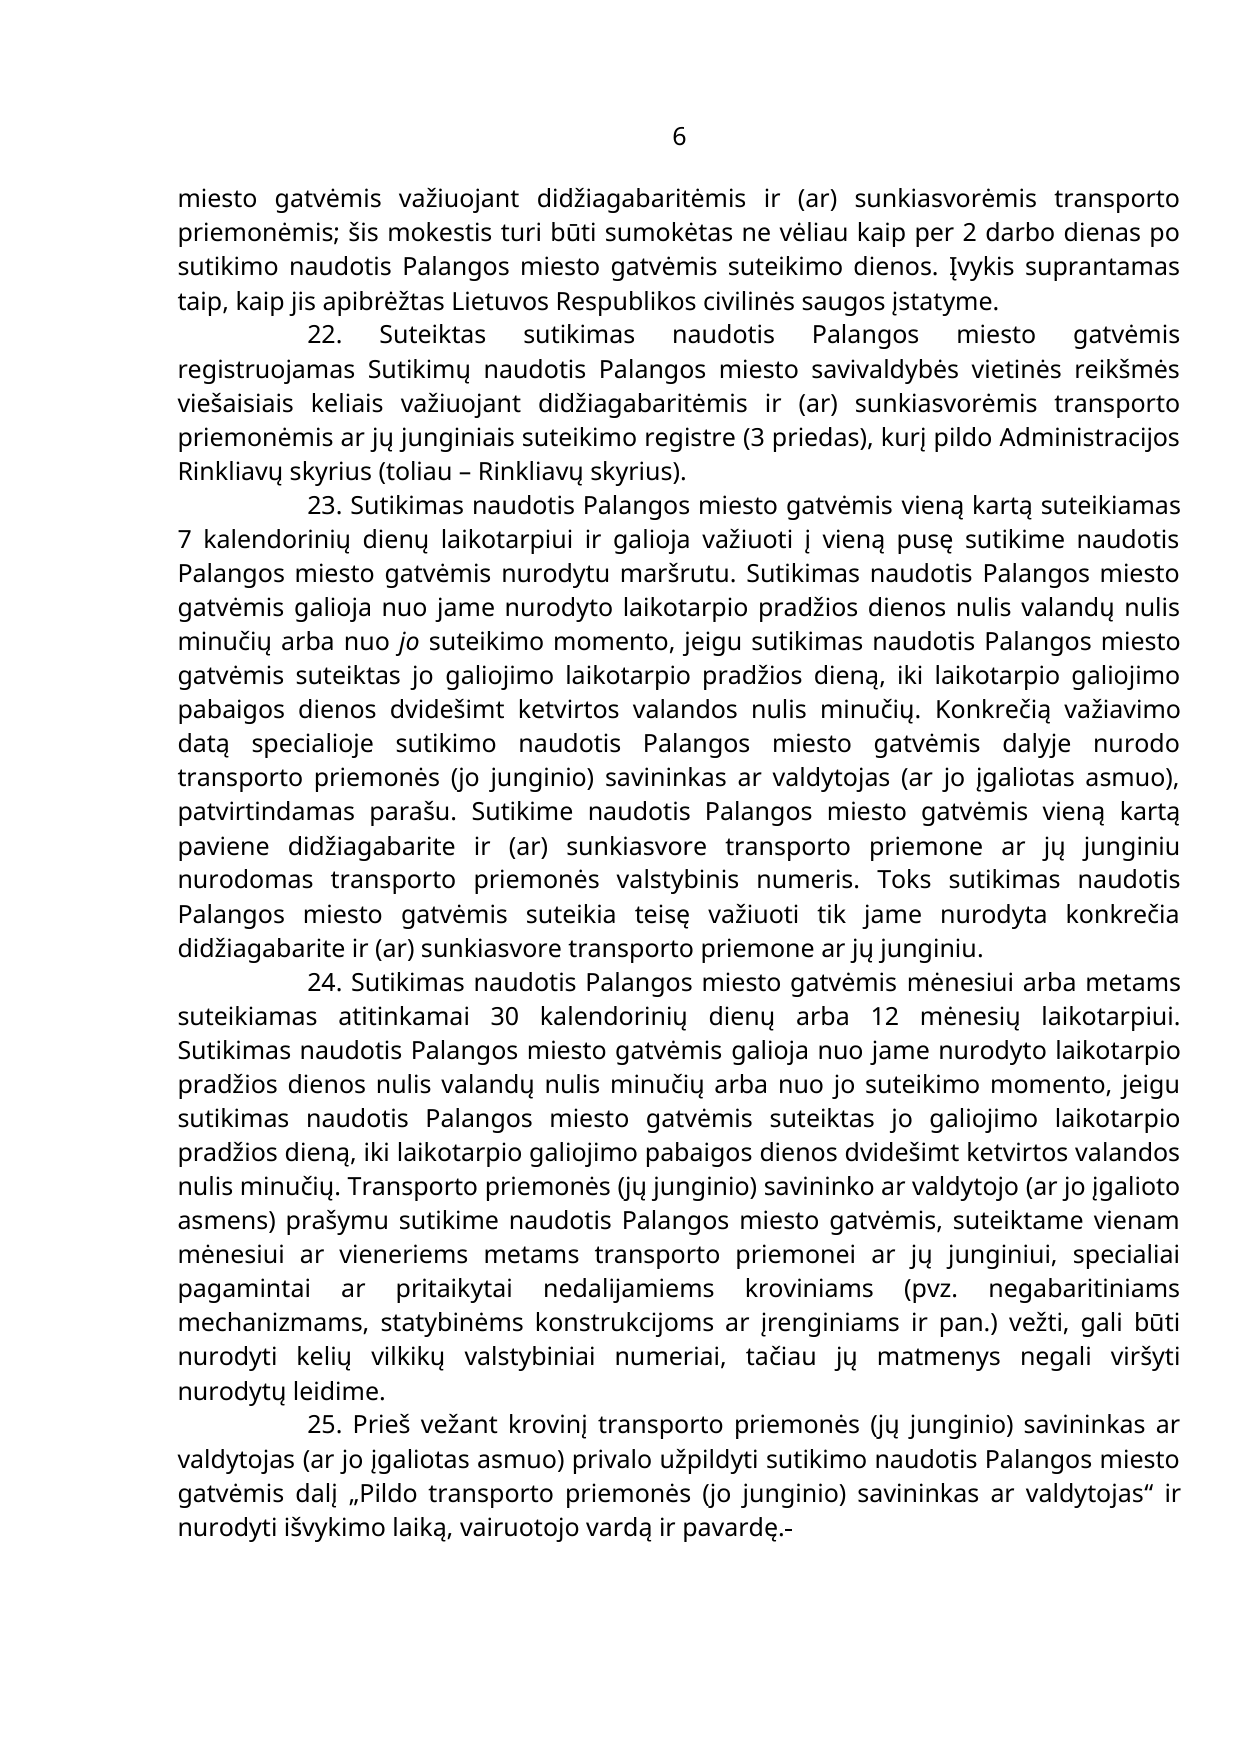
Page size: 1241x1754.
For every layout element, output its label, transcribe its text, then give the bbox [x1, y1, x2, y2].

text 23. Sutikimas naudotis Palangos miesto gatvėmis vieną kartą suteikiamas 7 kalendorinių dienų laikotarpiui ir galioja važiuoti į vieną pusę sutikime naudotis Palangos miesto gatvėmis nurodytu maršrutu. Sutikimas naudotis Palangos miesto gatvėmis galioja nuo jame nurodyto laikotarpio pradžios dienos nulis valandų nulis minučių arba nuo jo suteikimo momento, jeigu sutikimas naudotis Palangos miesto gatvėmis suteiktas jo galiojimo laikotarpio pradžios dieną, iki laikotarpio galiojimo pabaigos dienos dvidešimt ketvirtos valandos nulis minučių. Konkrečią važiavimo datą specialioje sutikimo naudotis Palangos miesto gatvėmis dalyje nurodo transporto priemonės (jo junginio) savininkas ar valdytojas (ar jo įgaliotas asmuo), patvirtindamas parašu. Sutikime naudotis Palangos miesto gatvėmis vieną kartą paviene didžiagabarite ir (ar) sunkiasvore transporto priemone ar jų junginiu nurodomas transporto priemonės valstybinis numeris. Toks sutikimas naudotis Palangos miesto gatvėmis suteikia teisę važiuoti tik jame nurodyta konkrečia didžiagabarite ir (ar) sunkiasvore transporto priemone ar jų junginiu. [177, 487, 1181, 964]
text miesto gatvėmis važiuojant didžiagabaritėmis ir (ar) sunkiasvorėmis transporto priemonėmis; šis mokestis turi būti sumokėtas ne vėliau kaip per 2 darbo dienas po sutikimo naudotis Palangos miesto gatvėmis suteikimo dienos. Įvykis suprantamas taip, kaip jis apibrėžtas Lietuvos Respublikos civilinės saugos įstatyme. [177, 181, 1181, 317]
text 25. Prieš vežant krovinį transporto priemonės (jų junginio) savininkas ar valdytojas (ar jo įgaliotas asmuo) privalo užpildyti sutikimo naudotis Palangos miesto gatvėmis dalį „Pildo transporto priemonės (jo junginio) savininkas ar valdytojas“ ir nurodyti išvykimo laiką, vairuotojo vardą ir pavardę. [177, 1407, 1181, 1543]
text 22. Suteiktas sutikimas naudotis Palangos miesto gatvėmis registruojamas Sutikimų naudotis Palangos miesto savivaldybės vietinės reikšmės viešaisiais keliais važiuojant didžiagabaritėmis ir (ar) sunkiasvorėmis transporto priemonėmis ar jų junginiais suteikimo registre (3 priedas), kurį pildo Administracijos Rinkliavų skyrius (toliau – Rinkliavų skyrius). [177, 317, 1181, 487]
text 24. Sutikimas naudotis Palangos miesto gatvėmis mėnesiui arba metams suteikiamas atitinkamai 30 kalendorinių dienų arba 12 mėnesių laikotarpiui. Sutikimas naudotis Palangos miesto gatvėmis galioja nuo jame nurodyto laikotarpio pradžios dienos nulis valandų nulis minučių arba nuo jo suteikimo momento, jeigu sutikimas naudotis Palangos miesto gatvėmis suteiktas jo galiojimo laikotarpio pradžios dieną, iki laikotarpio galiojimo pabaigos dienos dvidešimt ketvirtos valandos nulis minučių. Transporto priemonės (jų junginio) savininko ar valdytojo (ar jo įgalioto asmens) prašymu sutikime naudotis Palangos miesto gatvėmis, suteiktame vienam mėnesiui ar vieneriems metams transporto priemonei ar jų junginiui, specialiai pagamintai ar pritaikytai nedalijamiems kroviniams (pvz. negabaritiniams mechanizmams, statybinėms konstrukcijoms ar įrenginiams ir pan.) vežti, gali būti nurodyti kelių vilkikų valstybiniai numeriai, tačiau jų matmenys negali viršyti nurodytų leidime. [177, 964, 1181, 1407]
